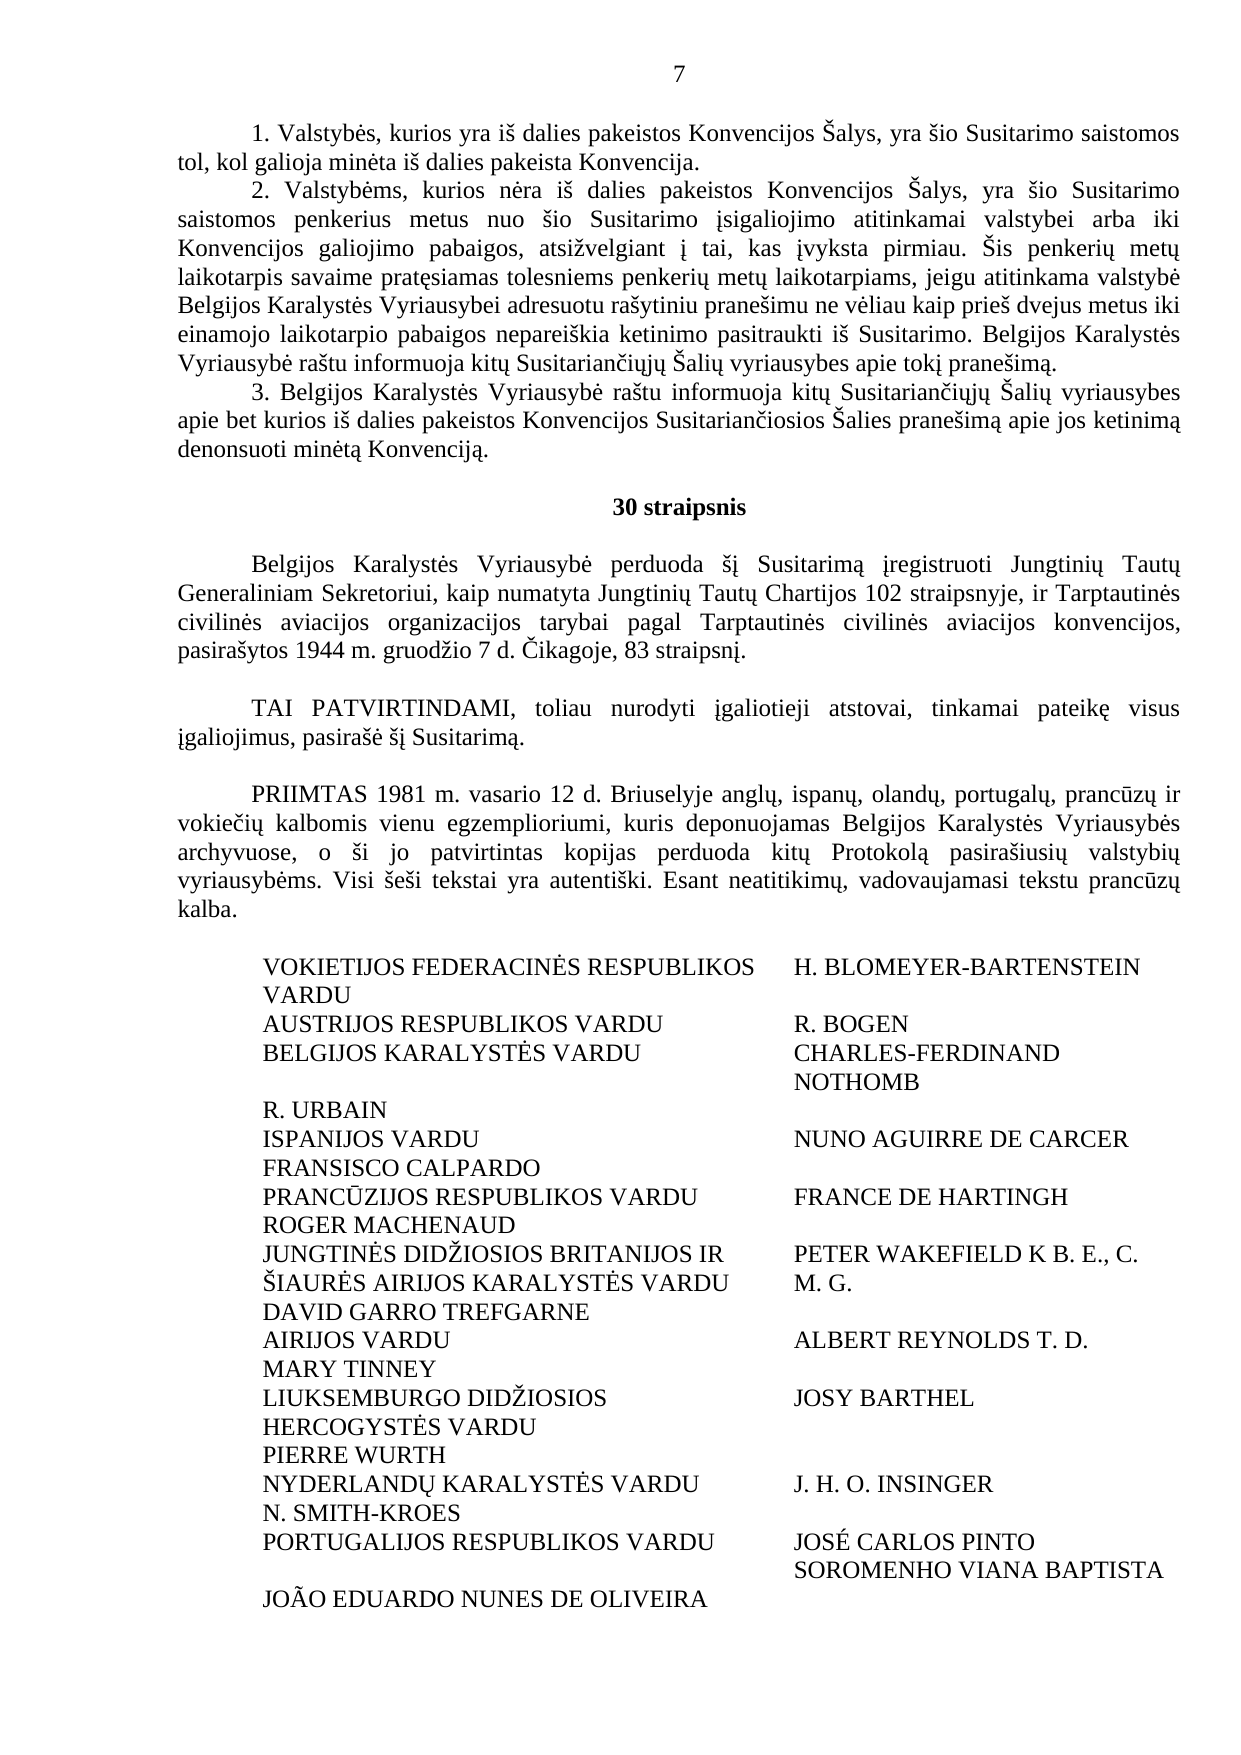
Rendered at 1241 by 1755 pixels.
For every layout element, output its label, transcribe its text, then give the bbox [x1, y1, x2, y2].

table_cell PIERRE WURTH [177, 1441, 782, 1469]
table_cell [782, 1153, 1181, 1182]
table_cell [782, 1096, 1181, 1124]
table_cell J. H. O. INSINGER [782, 1469, 1181, 1498]
table_cell [782, 1441, 1181, 1469]
table_cell AUSTRIJOS RESPUBLIKOS VARDU [177, 1009, 782, 1038]
table_cell ROGER MACHENAUD [177, 1211, 782, 1239]
table_cell [782, 1354, 1181, 1383]
table_cell CHARLES-FERDINAND NOTHOMB [782, 1038, 1181, 1096]
table_cell JUNGTINĖS DIDŽIOSIOS BRITANIJOS IR ŠIAURĖS AIRIJOS KARALYSTĖS VARDU [177, 1239, 782, 1297]
text 3. Belgijos Karalystės Vyriausybė raštu informuoja kitų Susitariančiųjų Šalių vyriausybes apie bet kurios iš dalies pakeistos Konvencijos Susitariančiosios Šalies pranešimą apie jos ketinimą denonsuoti minėtą Konvenciją. [177, 377, 1181, 463]
table_header H. BLOMEYER-BARTENSTEIN [782, 952, 1181, 1009]
table_cell [782, 1584, 1181, 1613]
table_cell [782, 1498, 1181, 1527]
text Belgijos Karalystės Vyriausybė perduoda šį Susitarimą įregistruoti Jungtinių Tautų Generaliniam Sekretoriui, kaip numatyta Jungtinių Tautų Chartijos 102 straipsnyje, ir Tarptautinės civilinės aviacijos organizacijos tarybai pagal Tarptautinės civilinės aviacijos konvencijos, pasirašytos 1944 m. gruodžio 7 d. Čikagoje, 83 straipsnį. [177, 549, 1181, 664]
table_cell FRANCE DE HARTINGH [782, 1182, 1181, 1211]
table_cell R. BOGEN [782, 1009, 1181, 1038]
table_cell [782, 1297, 1181, 1326]
table_cell BELGIJOS KARALYSTĖS VARDU [177, 1038, 782, 1096]
table_cell [782, 1211, 1181, 1239]
table_cell R. URBAIN [177, 1096, 782, 1124]
table_cell DAVID GARRO TREFGARNE [177, 1297, 782, 1326]
text TAI PATVIRTINDAMI, toliau nurodyti įgaliotieji atstovai, tinkamai pateikę visus įgaliojimus, pasirašė šį Susitarimą. [177, 693, 1181, 751]
table_cell PRANCŪZIJOS RESPUBLIKOS VARDU [177, 1182, 782, 1211]
text 2. Valstybėms, kurios nėra iš dalies pakeistos Konvencijos Šalys, yra šio Susitarimo saistomos penkerius metus nuo šio Susitarimo įsigaliojimo atitinkamai valstybei arba iki Konvencijos galiojimo pabaigos, atsižvelgiant į tai, kas įvyksta pirmiau. Šis penkerių metų laikotarpis savaime pratęsiamas tolesniems penkerių metų laikotarpiams, jeigu atitinkama valstybė Belgijos Karalystės Vyriausybei adresuotu rašytiniu pranešimu ne vėliau kaip prieš dvejus metus iki einamojo laikotarpio pabaigos nepareiškia ketinimo pasitraukti iš Susitarimo. Belgijos Karalystės Vyriausybė raštu informuoja kitų Susitariančiųjų Šalių vyriausybes apie tokį pranešimą. [177, 176, 1181, 377]
table_cell LIUKSEMBURGO DIDŽIOSIOS HERCOGYSTĖS VARDU [177, 1383, 782, 1441]
table_cell ALBERT REYNOLDS T. D. [782, 1326, 1181, 1354]
text PRIIMTAS 1981 m. vasario 12 d. Briuselyje anglų, ispanų, olandų, portugalų, prancūzų ir vokiečių kalbomis vienu egzemplioriumi, kuris deponuojamas Belgijos Karalystės Vyriausybės archyvuose, o ši jo patvirtintas kopijas perduoda kitų Protokolą pasirašiusių valstybių vyriausybėms. Visi šeši tekstai yra autentiški. Esant neatitikimų, vadovaujamasi tekstu prancūzų kalba. [177, 779, 1181, 923]
table_cell NUNO AGUIRRE DE CARCER [782, 1124, 1181, 1153]
table_cell JOSY BARTHEL [782, 1383, 1181, 1441]
table_cell N. SMITH-KROES [177, 1498, 782, 1527]
table_cell AIRIJOS VARDU [177, 1326, 782, 1354]
table_header VOKIETIJOS FEDERACINĖS RESPUBLIKOS VARDU [177, 952, 782, 1009]
table_cell NYDERLANDŲ KARALYSTĖS VARDU [177, 1469, 782, 1498]
table_cell ISPANIJOS VARDU [177, 1124, 782, 1153]
table_cell PORTUGALIJOS RESPUBLIKOS VARDU [177, 1527, 782, 1584]
table_cell FRANSISCO CALPARDO [177, 1153, 782, 1182]
table_cell JOÃO EDUARDO NUNES DE OLIVEIRA [177, 1584, 782, 1613]
table_cell PETER WAKEFIELD K B. E., C. M. G. [782, 1239, 1181, 1297]
table_cell JOSÉ CARLOS PINTO SOROMENHO VIANA BAPTISTA [782, 1527, 1181, 1584]
text 30 straipsnis [177, 492, 1181, 521]
text 1. Valstybės, kurios yra iš dalies pakeistos Konvencijos Šalys, yra šio Susitarimo saistomos tol, kol galioja minėta iš dalies pakeista Konvencija. [177, 118, 1181, 176]
table_cell MARY TINNEY [177, 1354, 782, 1383]
